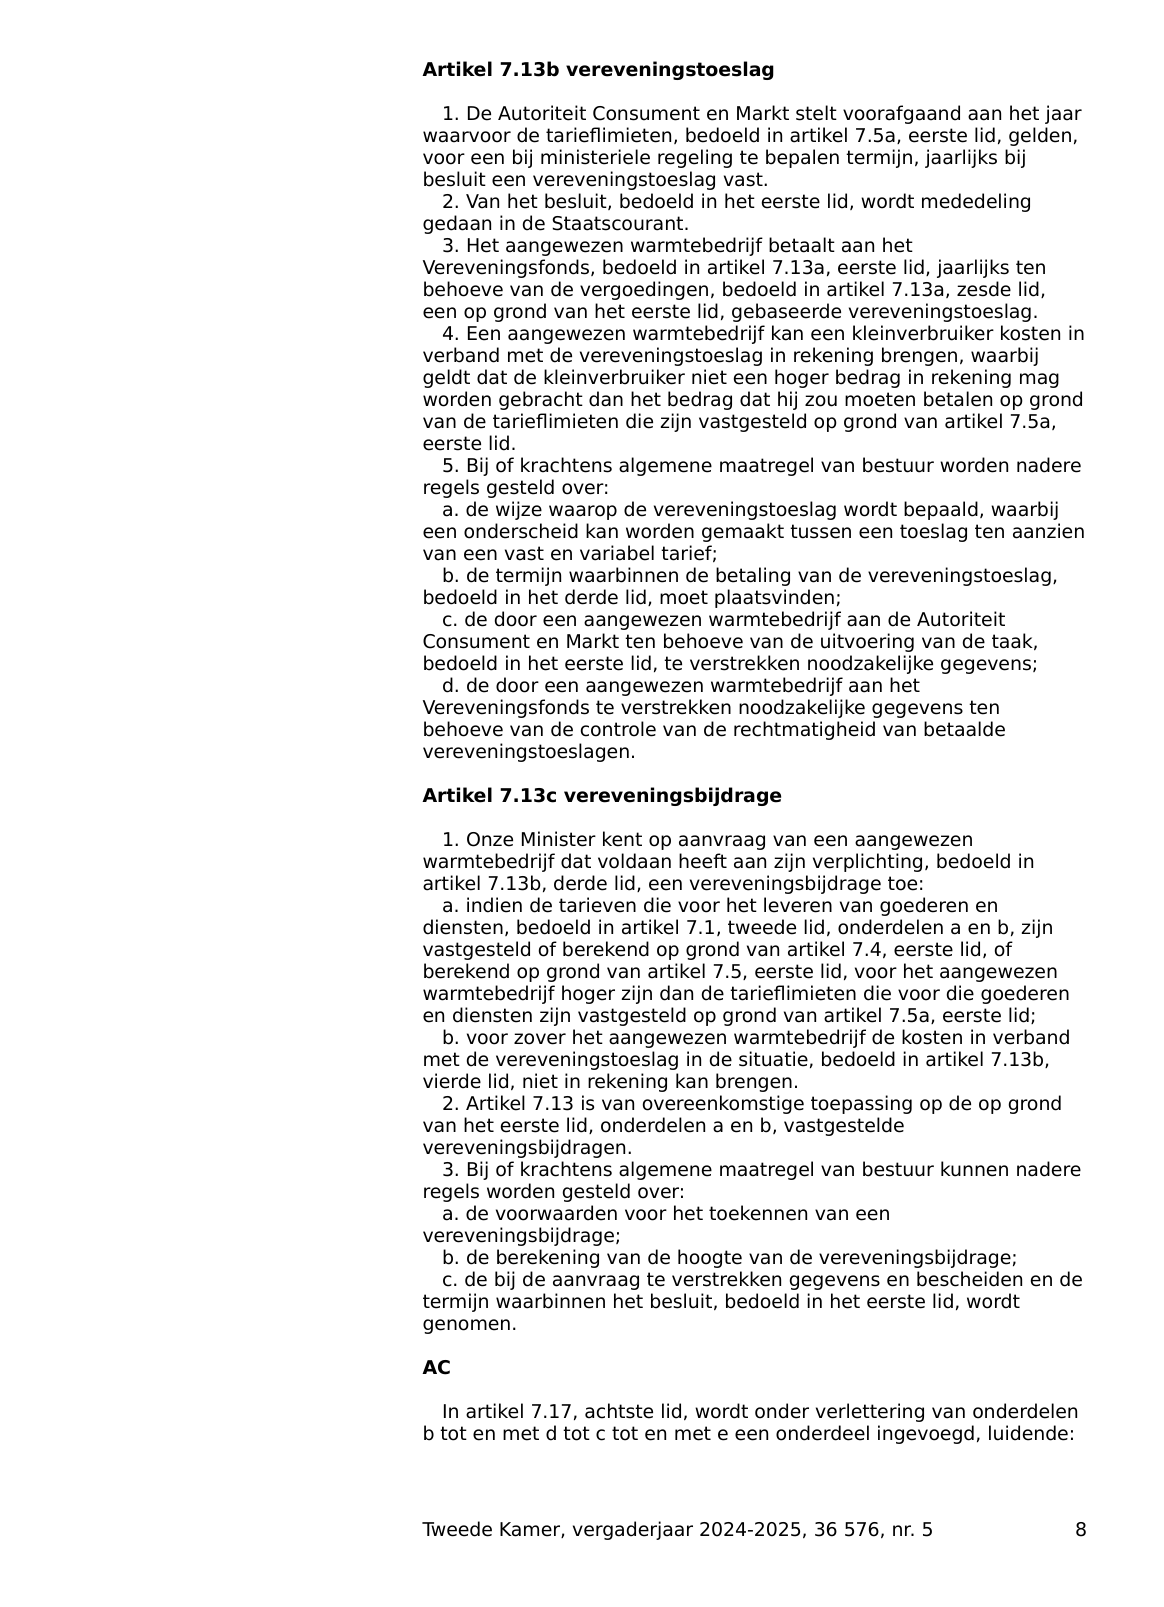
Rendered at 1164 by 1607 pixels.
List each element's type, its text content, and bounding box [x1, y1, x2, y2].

text 3. Bij of krachtens algemene maatregel van bestuur kunnen nadere regels worden gesteld over: [422, 1159, 1087, 1203]
text 5. Bij of krachtens algemene maatregel van bestuur worden nadere regels gesteld over: [422, 455, 1087, 499]
text 1. Onze Minister kent op aanvraag van een aangewezen warmtebedrijf dat voldaan heeft aan zijn verplichting, bedoeld in artikel 7.13b, derde lid, een vereveningsbijdrage toe: [422, 829, 1087, 895]
text 4. Een aangewezen warmtebedrijf kan een kleinverbruiker kosten in verband met de vereveningstoeslag in rekening brengen, waarbij geldt dat de kleinverbruiker niet een hoger bedrag in rekening mag worden gebracht dan het bedrag dat hij zou moeten betalen op grond van de tarieflimieten die zijn vastgesteld op grond van artikel 7.5a, eerste lid. [422, 323, 1087, 455]
text b. de termijn waarbinnen de betaling van de vereveningstoeslag, bedoeld in het derde lid, moet plaatsvinden; [422, 565, 1087, 609]
text b. de berekening van de hoogte van de vereveningsbijdrage; [422, 1247, 1087, 1268]
subtitle Artikel 7.13c vereveningsbijdrage [422, 785, 1087, 807]
text In artikel 7.17, achtste lid, wordt onder verlettering van onderdelen b tot en met d tot c tot en met e een onderdeel ingevoegd, luidende: [422, 1401, 1087, 1445]
text 3. Het aangewezen warmtebedrijf betaalt aan het Vereveningsfonds, bedoeld in artikel 7.13a, eerste lid, jaarlijks ten behoeve van de vergoedingen, bedoeld in artikel 7.13a, zesde lid, een op grond van het eerste lid, gebaseerde vereveningstoeslag. [422, 235, 1087, 323]
text a. de wijze waarop de vereveningstoeslag wordt bepaald, waarbij een onderscheid kan worden gemaakt tussen een toeslag ten aanzien van een vast en variabel tarief; [422, 499, 1087, 565]
text d. de door een aangewezen warmtebedrijf aan het Vereveningsfonds te verstrekken noodzakelijke gegevens ten behoeve van de controle van de rechtmatigheid van betaalde vereveningstoeslagen. [422, 675, 1087, 763]
text 2. Artikel 7.13 is van overeenkomstige toepassing op de op grond van het eerste lid, onderdelen a en b, vastgestelde vereveningsbijdragen. [422, 1093, 1087, 1159]
text 2. Van het besluit, bedoeld in het eerste lid, wordt mededeling gedaan in de Staatscourant. [422, 191, 1087, 235]
text b. voor zover het aangewezen warmtebedrijf de kosten in verband met de vereveningstoeslag in de situatie, bedoeld in artikel 7.13b, vierde lid, niet in rekening kan brengen. [422, 1027, 1087, 1093]
text 1. De Autoriteit Consument en Markt stelt voorafgaand aan het jaar waarvoor de tarieflimieten, bedoeld in artikel 7.5a, eerste lid, gelden, voor een bij ministeriele regeling te bepalen termijn, jaarlijks bij besluit een vereveningstoeslag vast. [422, 103, 1087, 191]
text a. de voorwaarden voor het toekennen van een vereveningsbijdrage; [422, 1203, 1087, 1247]
subtitle Artikel 7.13b vereveningstoeslag [422, 59, 1087, 81]
text a. indien de tarieven die voor het leveren van goederen en diensten, bedoeld in artikel 7.1, tweede lid, onderdelen a en b, zijn vastgesteld of berekend op grond van artikel 7.4, eerste lid, of berekend op grond van artikel 7.5, eerste lid, voor het aangewezen warmtebedrijf hoger zijn dan de tarieflimieten die voor die goederen en diensten zijn vastgesteld op grond van artikel 7.5a, eerste lid; [422, 895, 1087, 1027]
text c. de bij de aanvraag te verstrekken gegevens en bescheiden en de termijn waarbinnen het besluit, bedoeld in het eerste lid, wordt genomen. [422, 1268, 1087, 1334]
text c. de door een aangewezen warmtebedrijf aan de Autoriteit Consument en Markt ten behoeve van de uitvoering van de taak, bedoeld in het eerste lid, te verstrekken noodzakelijke gegevens; [422, 609, 1087, 675]
subtitle AC [422, 1357, 1087, 1379]
